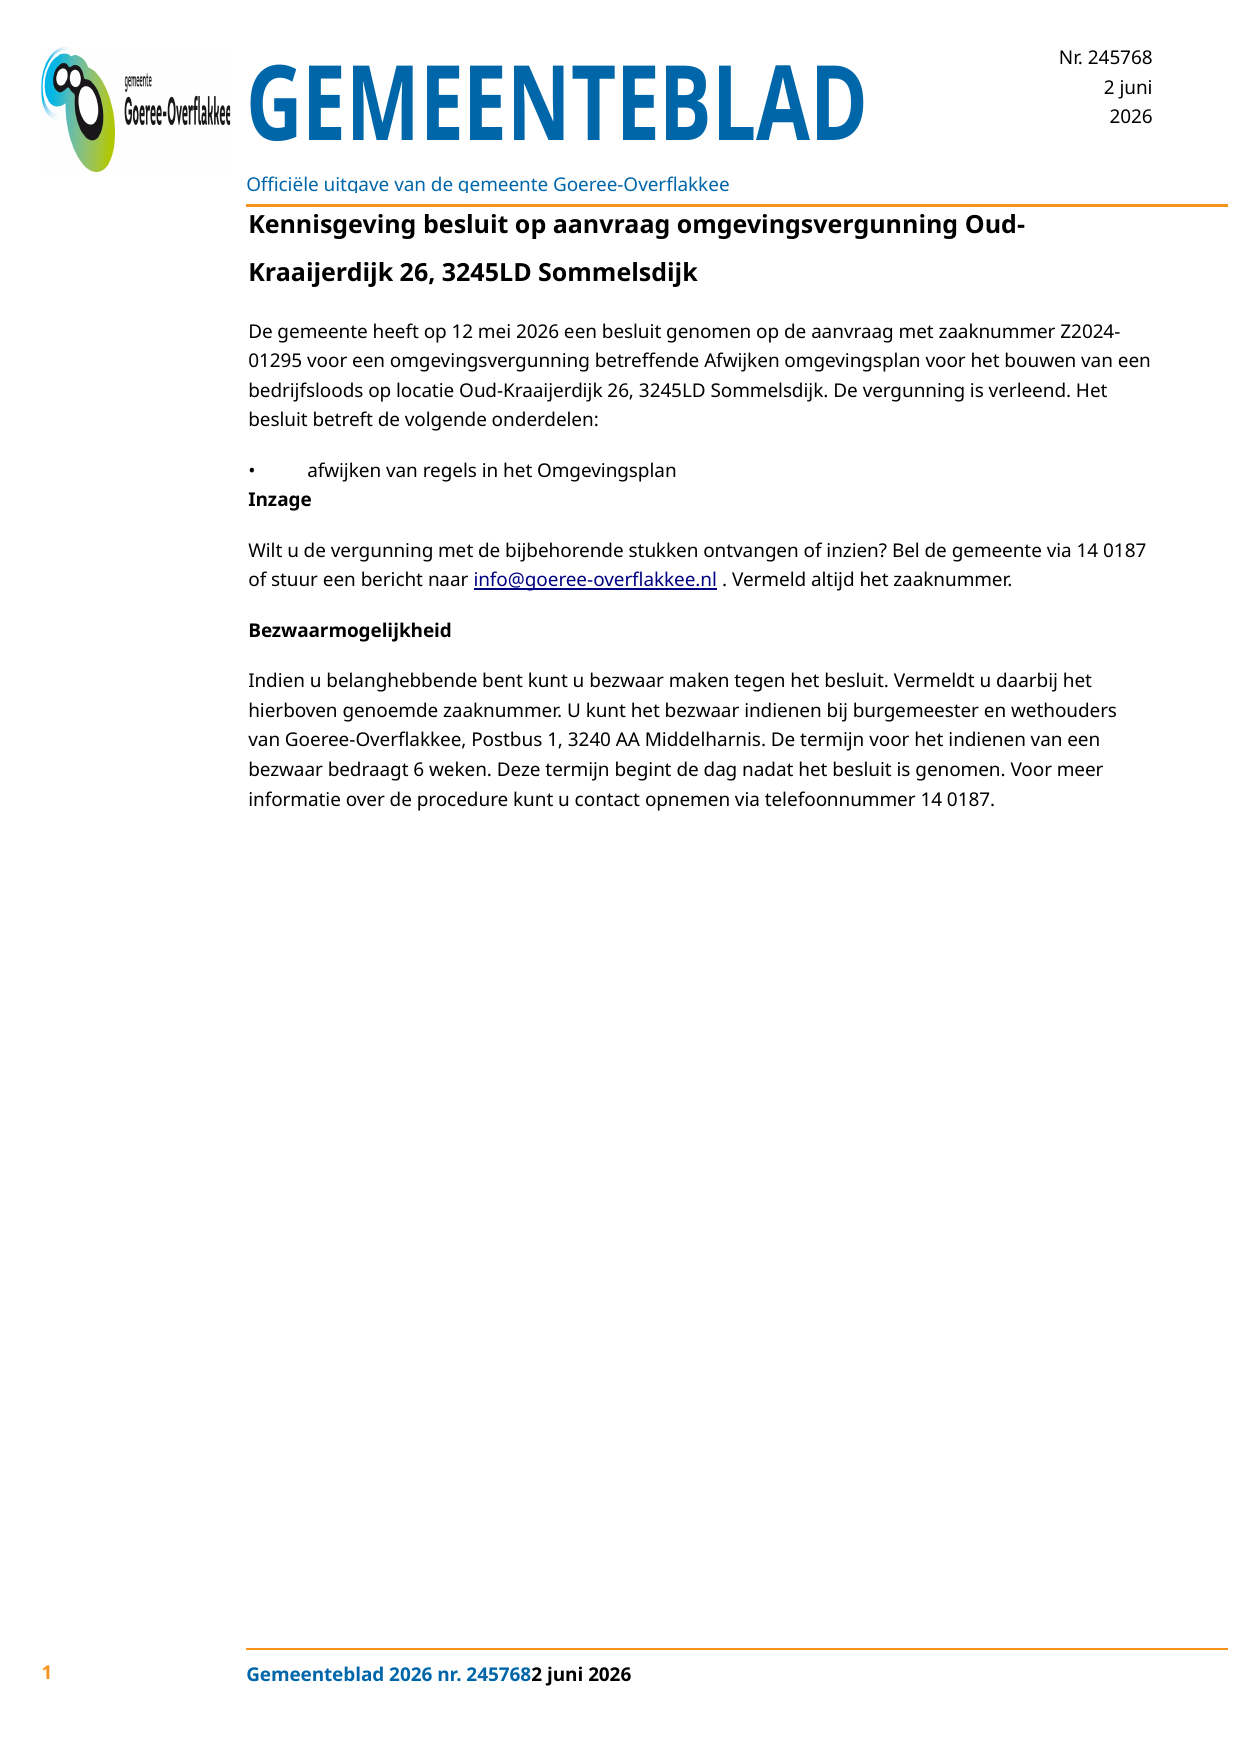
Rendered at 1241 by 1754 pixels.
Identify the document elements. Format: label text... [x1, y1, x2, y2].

text De gemeente heeft op 12 mei 2026 een besluit genomen op de aanvraag met zaaknummer Z2024-01295 voor een omgevingsvergunning betreffende Afwijken omgevingsplan voor het bouwen van een bedrijfsloods op locatie Oud-Kraaijerdijk 26, 3245LD Sommelsdijk. De vergunning is verleend. Het besluit betreft de volgende onderdelen: [248, 318, 1152, 432]
list afwijken van regels in het Omgevingsplan [248, 457, 1152, 483]
text Kennisgeving besluit op aanvraag omgevingsvergunning Oud-Kraaijerdijk 26, 3245LD Sommelsdijk [248, 207, 1152, 288]
text Wilt u de vergunning met de bijbehorende stukken ontvangen of inzien? Bel de gemeente via 14 0187 of stuur een bericht naar info@goeree-overflakkee.nl . Vermeld altijd het zaaknummer. [248, 537, 1152, 592]
text Bezwaarmogelijkheid [248, 617, 1152, 643]
picture [41, 47, 231, 172]
text Inzage [248, 487, 1152, 512]
text Indien u belanghebbende bent kunt u bezwaar maken tegen het besluit. Vermeldt u daarbij het hierboven genoemde zaaknummer. U kunt het bezwaar indienen bij burgemeester en wethouders van Goeree-Overflakkee, Postbus 1, 3240 AA Middelharnis. De termijn voor het indienen van een bezwaar bedraagt 6 weken. Deze termijn begint de dag nadat het besluit is genomen. Voor meer informatie over de procedure kunt u contact opnemen via telefoonnummer 14 0187. [248, 667, 1152, 812]
